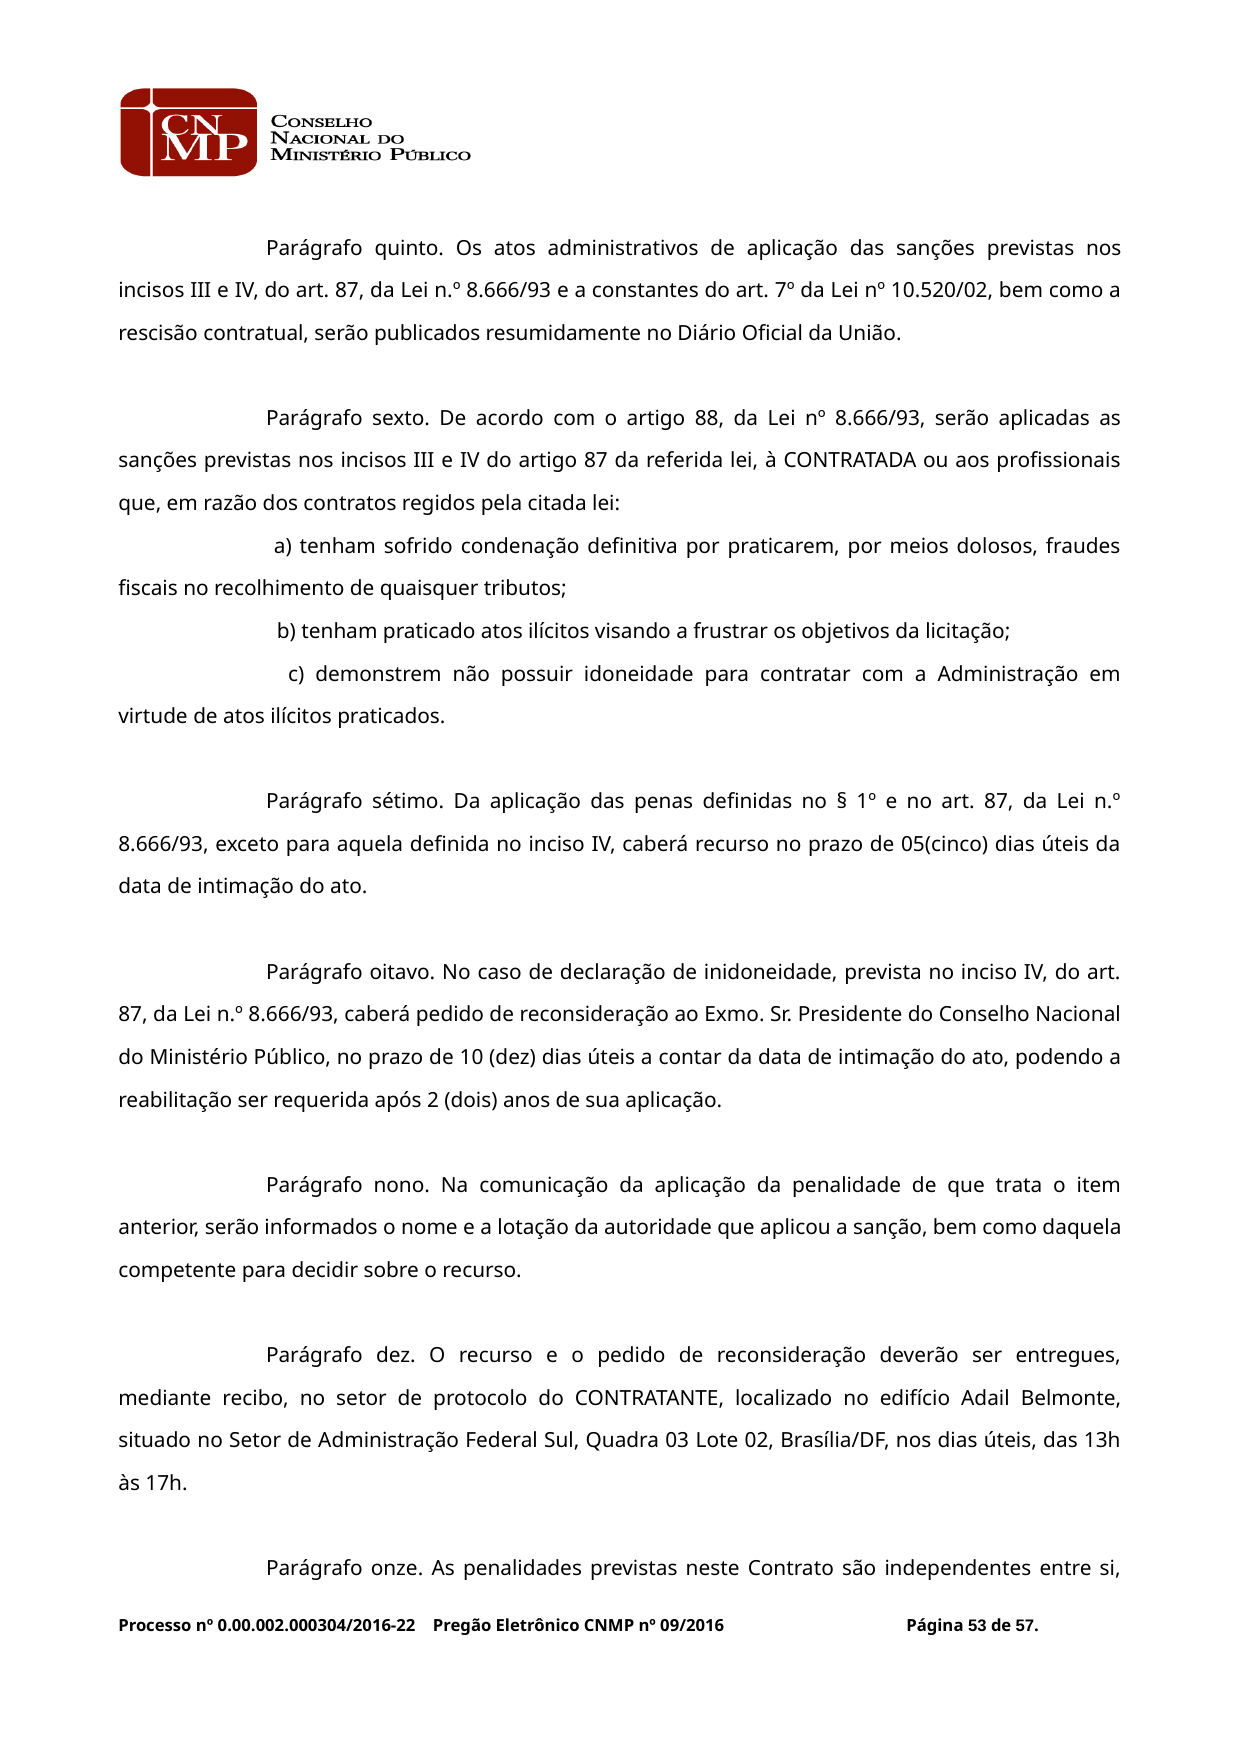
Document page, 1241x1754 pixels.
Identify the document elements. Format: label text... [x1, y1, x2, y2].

text Parágrafo quinto. Os atos administrativos de aplicação das sanções previstas nos incisos III e IV, do art. 87, da Lei n.º 8.666/93 e a constantes do art. 7º da Lei nº 10.520/02, bem como a rescisão contratual, serão publicados resumidamente no Diário Oficial da União. [118, 233, 1122, 346]
text Parágrafo oitavo. No caso de declaração de inidoneidade, prevista no inciso IV, do art. 87, da Lei n.º 8.666/93, caberá pedido de reconsideração ao Exmo. Sr. Presidente do Conselho Nacional do Ministério Público, no prazo de 10 (dez) dias úteis a contar da data de intimação do ato, podendo a reabilitação ser requerida após 2 (dois) anos de sua aplicação. [118, 957, 1122, 1113]
text Parágrafo sétimo. Da aplicação das penas definidas no § 1º e no art. 87, da Lei n.º 8.666/93, exceto para aquela definida no inciso IV, caberá recurso no prazo de 05(cinco) dias úteis da data de intimação do ato. [118, 786, 1122, 900]
text Parágrafo dez. O recurso e o pedido de reconsideração deverão ser entregues, mediante recibo, no setor de protocolo do CONTRATANTE, localizado no edifício Adail Belmonte, situado no Setor de Administração Federal Sul, Quadra 03 Lote 02, Brasília/DF, nos dias úteis, das 13h às 17h. [118, 1340, 1122, 1497]
text Parágrafo sexto. De acordo com o artigo 88, da Lei nº 8.666/93, serão aplicadas as sanções previstas nos incisos III e IV do artigo 87 da referida lei, à CONTRATADA ou aos profissionais que, em razão dos contratos regidos pela citada lei: [118, 403, 1122, 517]
text c) demonstrem não possuir idoneidade para contratar com a Administração em virtude de atos ilícitos praticados. [118, 659, 1122, 730]
text Parágrafo nono. Na comunicação da aplicação da penalidade de que trata o item anterior, serão informados o nome e a lotação da autoridade que aplicou a sanção, bem como daquela competente para decidir sobre o recurso. [118, 1170, 1122, 1283]
text Parágrafo onze. As penalidades previstas neste Contrato são independentes entre si, [118, 1553, 1122, 1582]
picture [97, 75, 486, 190]
text b) tenham praticado atos ilícitos visando a frustrar os objetivos da licitação; [118, 616, 1122, 644]
text a) tenham sofrido condenação definitiva por praticarem, por meios dolosos, fraudes fiscais no recolhimento de quaisquer tributos; [118, 531, 1122, 602]
